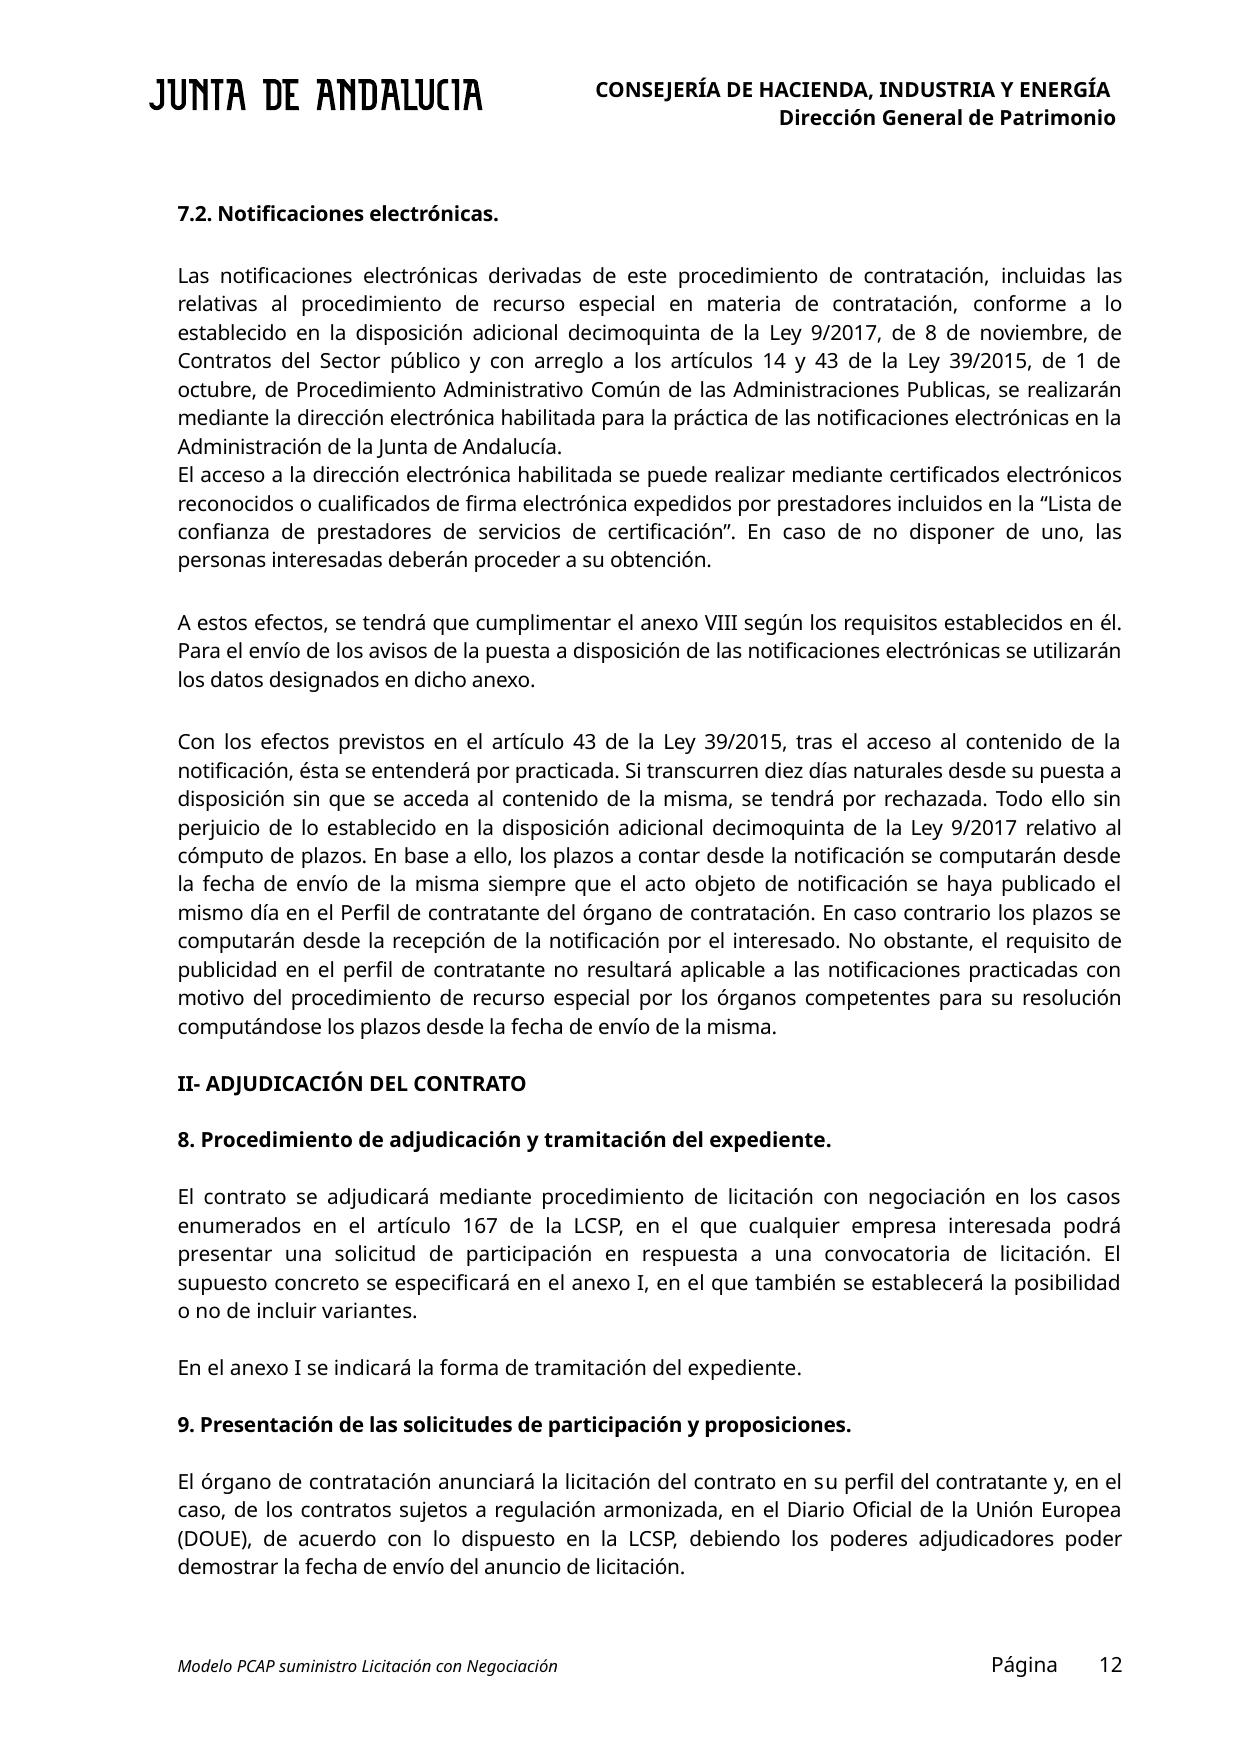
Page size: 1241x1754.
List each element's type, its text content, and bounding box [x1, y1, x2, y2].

text El contrato se adjudicará mediante procedimiento de licitación con negociación en los casos enumerados en el artículo 167 de la LCSP, en el que cualquier empresa interesada podrá presentar una solicitud de participación en respuesta a una convocatoria de licitación. El supuesto concreto se especificará en el anexo I, en el que también se establecerá la posibilidad o no de incluir variantes. [177, 1182, 1122, 1324]
subtitle II- ADJUDICACIÓN DEL CONTRATO [177, 1069, 1122, 1097]
text En el anexo I se indicará la forma de tramitación del expediente. [177, 1353, 1122, 1381]
text 9. Presentación de las solicitudes de participación y proposiciones. [177, 1410, 1122, 1438]
text 7.2. Notificaciones electrónicas. [177, 199, 1122, 227]
text El órgano de contratación anunciará la licitación del contrato en su perfil del contratante y, en el caso, de los contratos sujetos a regulación armonizada, en el Diario Oficial de la Unión Europea (DOUE), de acuerdo con lo dispuesto en la LCSP, debiendo los poderes adjudicadores poder demostrar la fecha de envío del anuncio de licitación. [177, 1467, 1122, 1581]
text 8. Procedimiento de adjudicación y tramitación del expediente. [177, 1126, 1240, 1154]
text Con los efectos previstos en el artículo 43 de la Ley 39/2015, tras el acceso al contenido de la notificación, ésta se entenderá por practicada. Si transcurren diez días naturales desde su puesta a disposición sin que se acceda al contenido de la misma, se tendrá por rechazada. Todo ello sin perjuicio de lo establecido en la disposición adicional decimoquinta de la Ley 9/2017 relativo al cómputo de plazos. En base a ello, los plazos a contar desde la notificación se computarán desde la fecha de envío de la misma siempre que el acto objeto de notificación se haya publicado el mismo día en el Perfil de contratante del órgano de contratación. En caso contrario los plazos se computarán desde la recepción de la notificación por el interesado. No obstante, el requisito de publicidad en el perfil de contratante no resultará aplicable a las notificaciones practicadas con motivo del procedimiento de recurso especial por los órganos competentes para su resolución computándose los plazos desde la fecha de envío de la misma. [177, 727, 1122, 1040]
text A estos efectos, se tendrá que cumplimentar el anexo VIII según los requisitos establecidos en él. Para el envío de los avisos de la puesta a disposición de las notificaciones electrónicas se utilizarán los datos designados en dicho anexo. [177, 608, 1122, 693]
text El acceso a la dirección electrónica habilitada se puede realizar mediante certificados electrónicos reconocidos o cualificados de firma electrónica expedidos por prestadores incluidos en la “Lista de confianza de prestadores de servicios de certificación”. En caso de no disponer de uno, las personas interesadas deberán proceder a su obtención. [177, 460, 1122, 574]
text Las notificaciones electrónicas derivadas de este procedimiento de contratación, incluidas las relativas al procedimiento de recurso especial en materia de contratación, conforme a lo establecido en la disposición adicional decimoquinta de la Ley 9/2017, de 8 de noviembre, de Contratos del Sector público y con arreglo a los artículos 14 y 43 de la Ley 39/2015, de 1 de octubre, de Procedimiento Administrativo Común de las Administraciones Publicas, se realizarán mediante la dirección electrónica habilitada para la práctica de las notificaciones electrónicas en la Administración de la Junta de Andalucía. [177, 261, 1122, 460]
